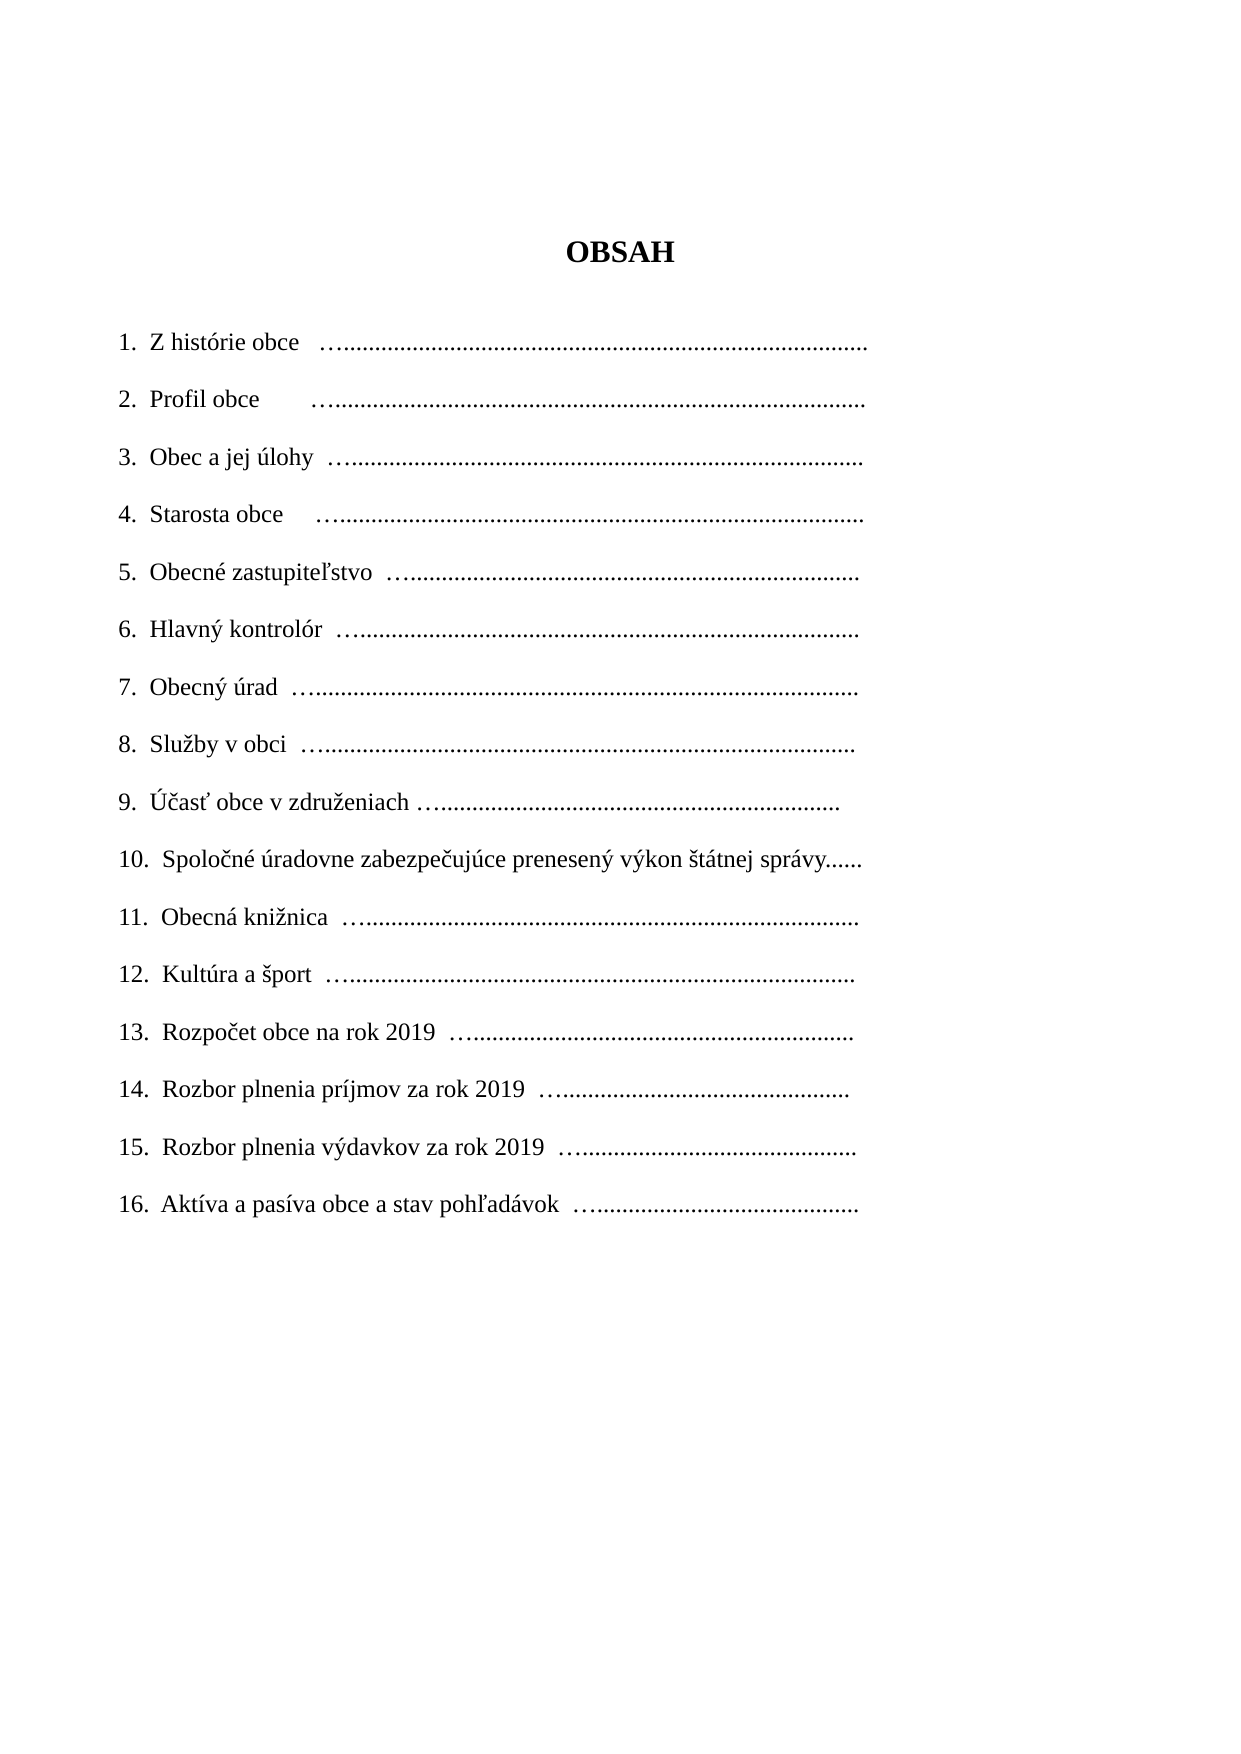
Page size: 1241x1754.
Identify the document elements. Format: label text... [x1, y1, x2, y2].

text 15. Rozbor plnenia výdavkov za rok 2019 …............................................ [118, 1132, 1122, 1160]
text 4. Starosta obce ….................................................................................... [118, 499, 1122, 528]
text 2. Profil obce …..................................................................................... [118, 384, 1122, 413]
text 7. Obecný úrad …....................................................................................... [118, 672, 1122, 700]
text 11. Obecná knižnica …............................................................................... [118, 902, 1122, 930]
text 10. Spoločné úradovne zabezpečujúce prenesený výkon štátnej správy...... [118, 844, 1122, 873]
text 1. Z histórie obce ….................................................................................... [118, 327, 1122, 355]
text 16. Aktíva a pasíva obce a stav pohľadávok ….......................................... [118, 1189, 1122, 1218]
text 9. Účasť obce v združeniach …................................................................ [118, 787, 1122, 815]
text 3. Obec a jej úlohy ….................................................................................. [118, 442, 1122, 470]
text 13. Rozpočet obce na rok 2019 …............................................................. [118, 1017, 1122, 1045]
text OBSAH [118, 233, 1122, 269]
text 5. Obecné zastupiteľstvo …........................................................................ [118, 557, 1122, 585]
text 14. Rozbor plnenia príjmov za rok 2019 ….............................................. [118, 1074, 1122, 1103]
text 6. Hlavný kontrolór …................................................................................ [118, 614, 1122, 643]
text 8. Služby v obci …..................................................................................... [118, 729, 1122, 758]
text 12. Kultúra a šport …................................................................................. [118, 959, 1122, 988]
